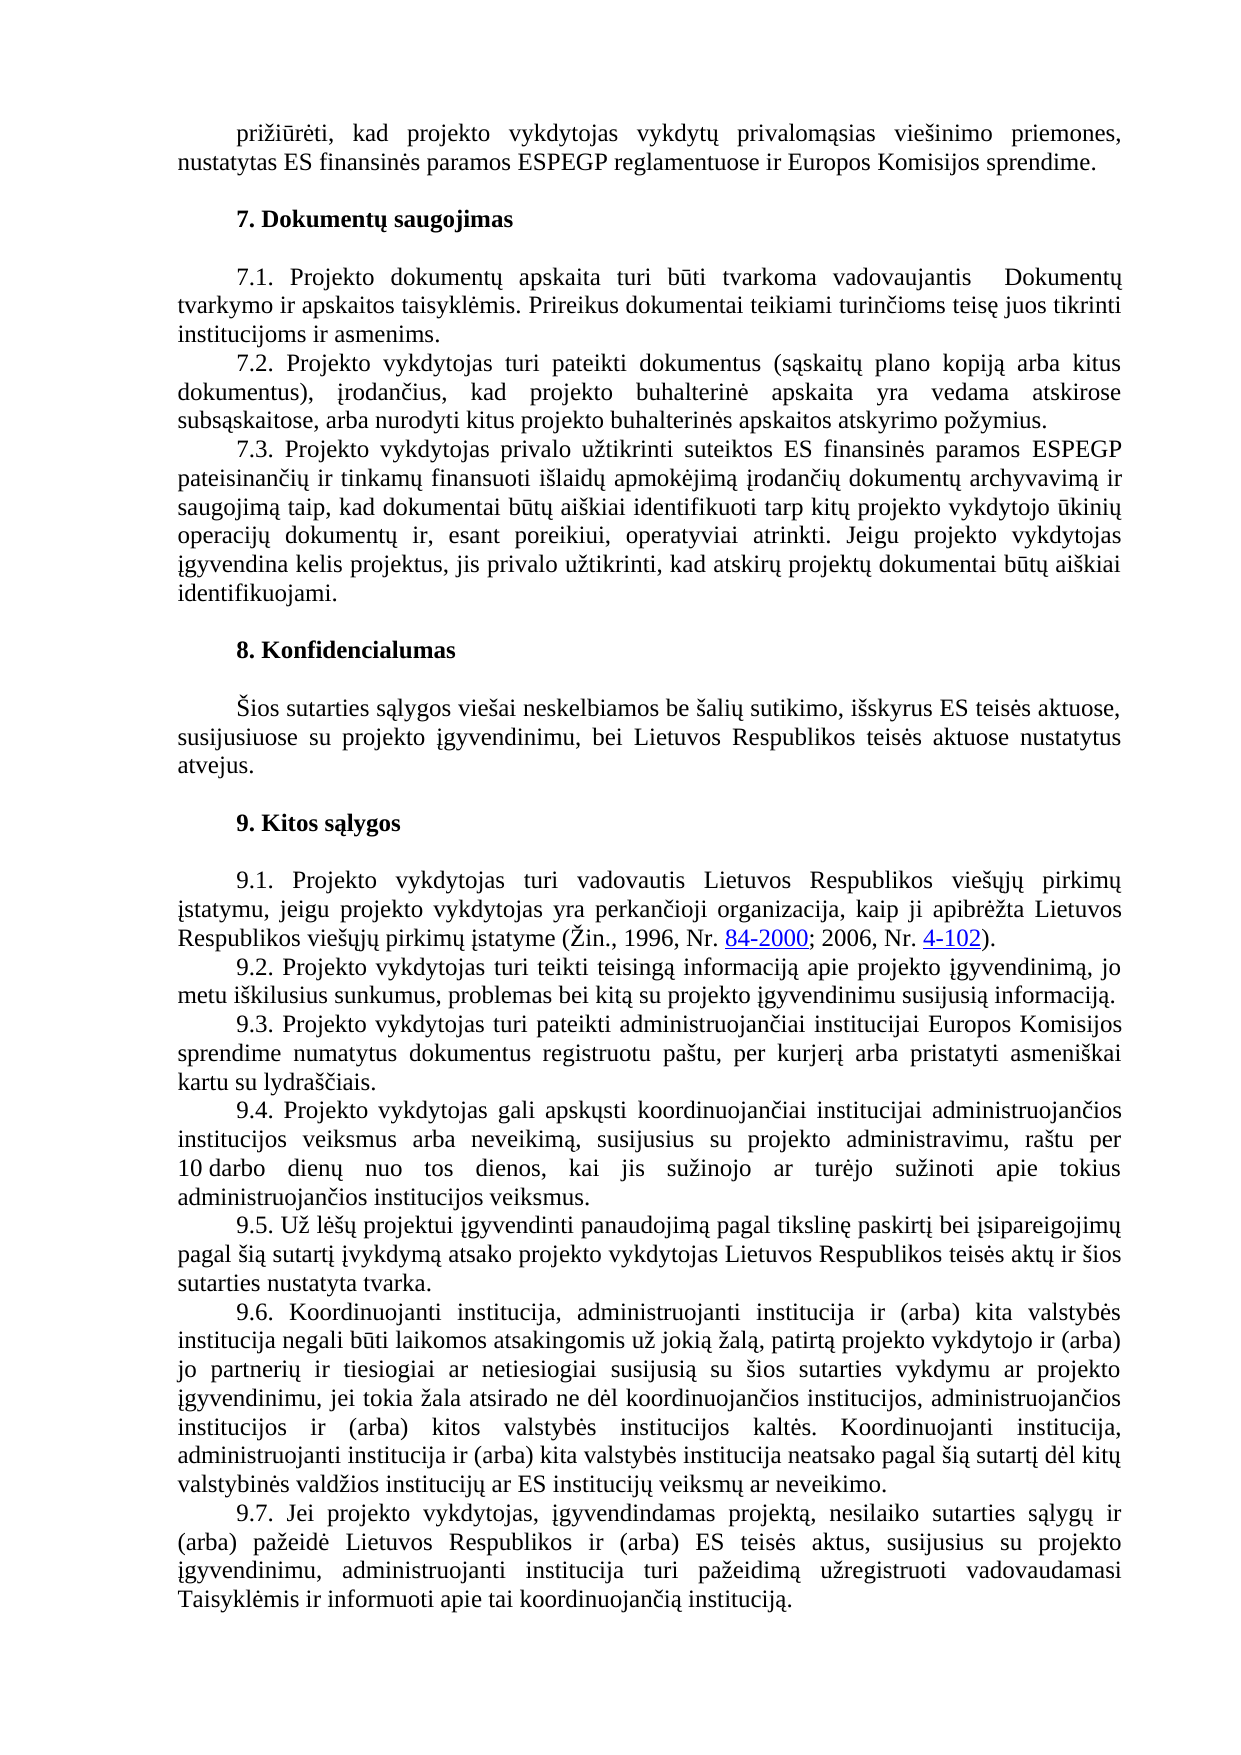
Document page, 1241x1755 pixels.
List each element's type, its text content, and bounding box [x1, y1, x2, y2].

text 9.4. Projekto vykdytojas gali apskųsti koordinuojančiai institucijai administruojančios institucijos veiksmus arba neveikimą, susijusius su projekto administravimu, raštu per 10 darbo dienų nuo tos dienos, kai jis sužinojo ar turėjo sužinoti apie tokius administruojančios institucijos veiksmus. [177, 1096, 1122, 1211]
text 9.6. Koordinuojanti institucija, administruojanti institucija ir (arba) kita valstybės institucija negali būti laikomos atsakingomis už jokią žalą, patirtą projekto vykdytojo ir (arba) jo partnerių ir tiesiogiai ar netiesiogiai susijusią su šios sutarties vykdymu ar projekto įgyvendinimu, jei tokia žala atsirado ne dėl koordinuojančios institucijos, administruojančios institucijos ir (arba) kitos valstybės institucijos kaltės. Koordinuojanti institucija, administruojanti institucija ir (arba) kita valstybės institucija neatsako pagal šią sutartį dėl kitų valstybinės valdžios institucijų ar ES institucijų veiksmų ar neveikimo. [177, 1297, 1122, 1498]
text 7.3. Projekto vykdytojas privalo užtikrinti suteiktos ES finansinės paramos ESPEGP pateisinančių ir tinkamų finansuoti išlaidų apmokėjimą įrodančių dokumentų archyvavimą ir saugojimą taip, kad dokumentai būtų aiškiai identifikuoti tarp kitų projekto vykdytojo ūkinių operacijų dokumentų ir, esant poreikiui, operatyviai atrinkti. Jeigu projekto vykdytojas įgyvendina kelis projektus, jis privalo užtikrinti, kad atskirų projektų dokumentai būtų aiškiai identifikuojami. [177, 434, 1122, 607]
text 9.5. Už lėšų projektui įgyvendinti panaudojimą pagal tikslinę paskirtį bei įsipareigojimų pagal šią sutartį įvykdymą atsako projekto vykdytojas Lietuvos Respublikos teisės aktų ir šios sutarties nustatyta tvarka. [177, 1211, 1122, 1297]
text 9.1. Projekto vykdytojas turi vadovautis Lietuvos Respublikos viešųjų pirkimų įstatymu, jeigu projekto vykdytojas yra perkančioji organizacija, kaip ji apibrėžta Lietuvos Respublikos viešųjų pirkimų įstatyme (Žin., 1996, Nr. 84-2000; 2006, Nr. 4-102). [177, 866, 1122, 952]
text 9.7. Jei projekto vykdytojas, įgyvendindamas projektą, nesilaiko sutarties sąlygų ir (arba) pažeidė Lietuvos Respublikos ir (arba) ES teisės aktus, susijusius su projekto įgyvendinimu, administruojanti institucija turi pažeidimą užregistruoti vadovaudamasi Taisyklėmis ir informuoti apie tai koordinuojančią instituciją. [177, 1498, 1122, 1613]
text 9. Kitos sąlygos [177, 808, 1122, 837]
text Šios sutarties sąlygos viešai neskelbiamos be šalių sutikimo, išskyrus ES teisės aktuose, susijusiuose su projekto įgyvendinimu, bei Lietuvos Respublikos teisės aktuose nustatytus atvejus. [177, 693, 1122, 779]
text 7. Dokumentų saugojimas [177, 204, 1122, 233]
text 9.2. Projekto vykdytojas turi teikti teisingą informaciją apie projekto įgyvendinimą, jo metu iškilusius sunkumus, problemas bei kitą su projekto įgyvendinimu susijusią informaciją. [177, 952, 1122, 1009]
text 8. Konfidencialumas [177, 636, 1122, 664]
text 7.2. Projekto vykdytojas turi pateikti dokumentus (sąskaitų plano kopiją arba kitus dokumentus), įrodančius, kad projekto buhalterinė apskaita yra vedama atskirose subsąskaitose, arba nurodyti kitus projekto buhalterinės apskaitos atskyrimo požymius. [177, 348, 1122, 434]
text 9.3. Projekto vykdytojas turi pateikti administruojančiai institucijai Europos Komisijos sprendime numatytus dokumentus registruotu paštu, per kurjerį arba pristatyti asmeniškai kartu su lydraščiais. [177, 1009, 1122, 1096]
text prižiūrėti, kad projekto vykdytojas vykdytų privalomąsias viešinimo priemones, nustatytas ES finansinės paramos ESPEGP reglamentuose ir Europos Komisijos sprendime. [177, 118, 1122, 176]
text 7.1. Projekto dokumentų apskaita turi būti tvarkoma vadovaujantis Dokumentų tvarkymo ir apskaitos taisyklėmis. Prireikus dokumentai teikiami turinčioms teisę juos tikrinti institucijoms ir asmenims. [177, 262, 1122, 348]
